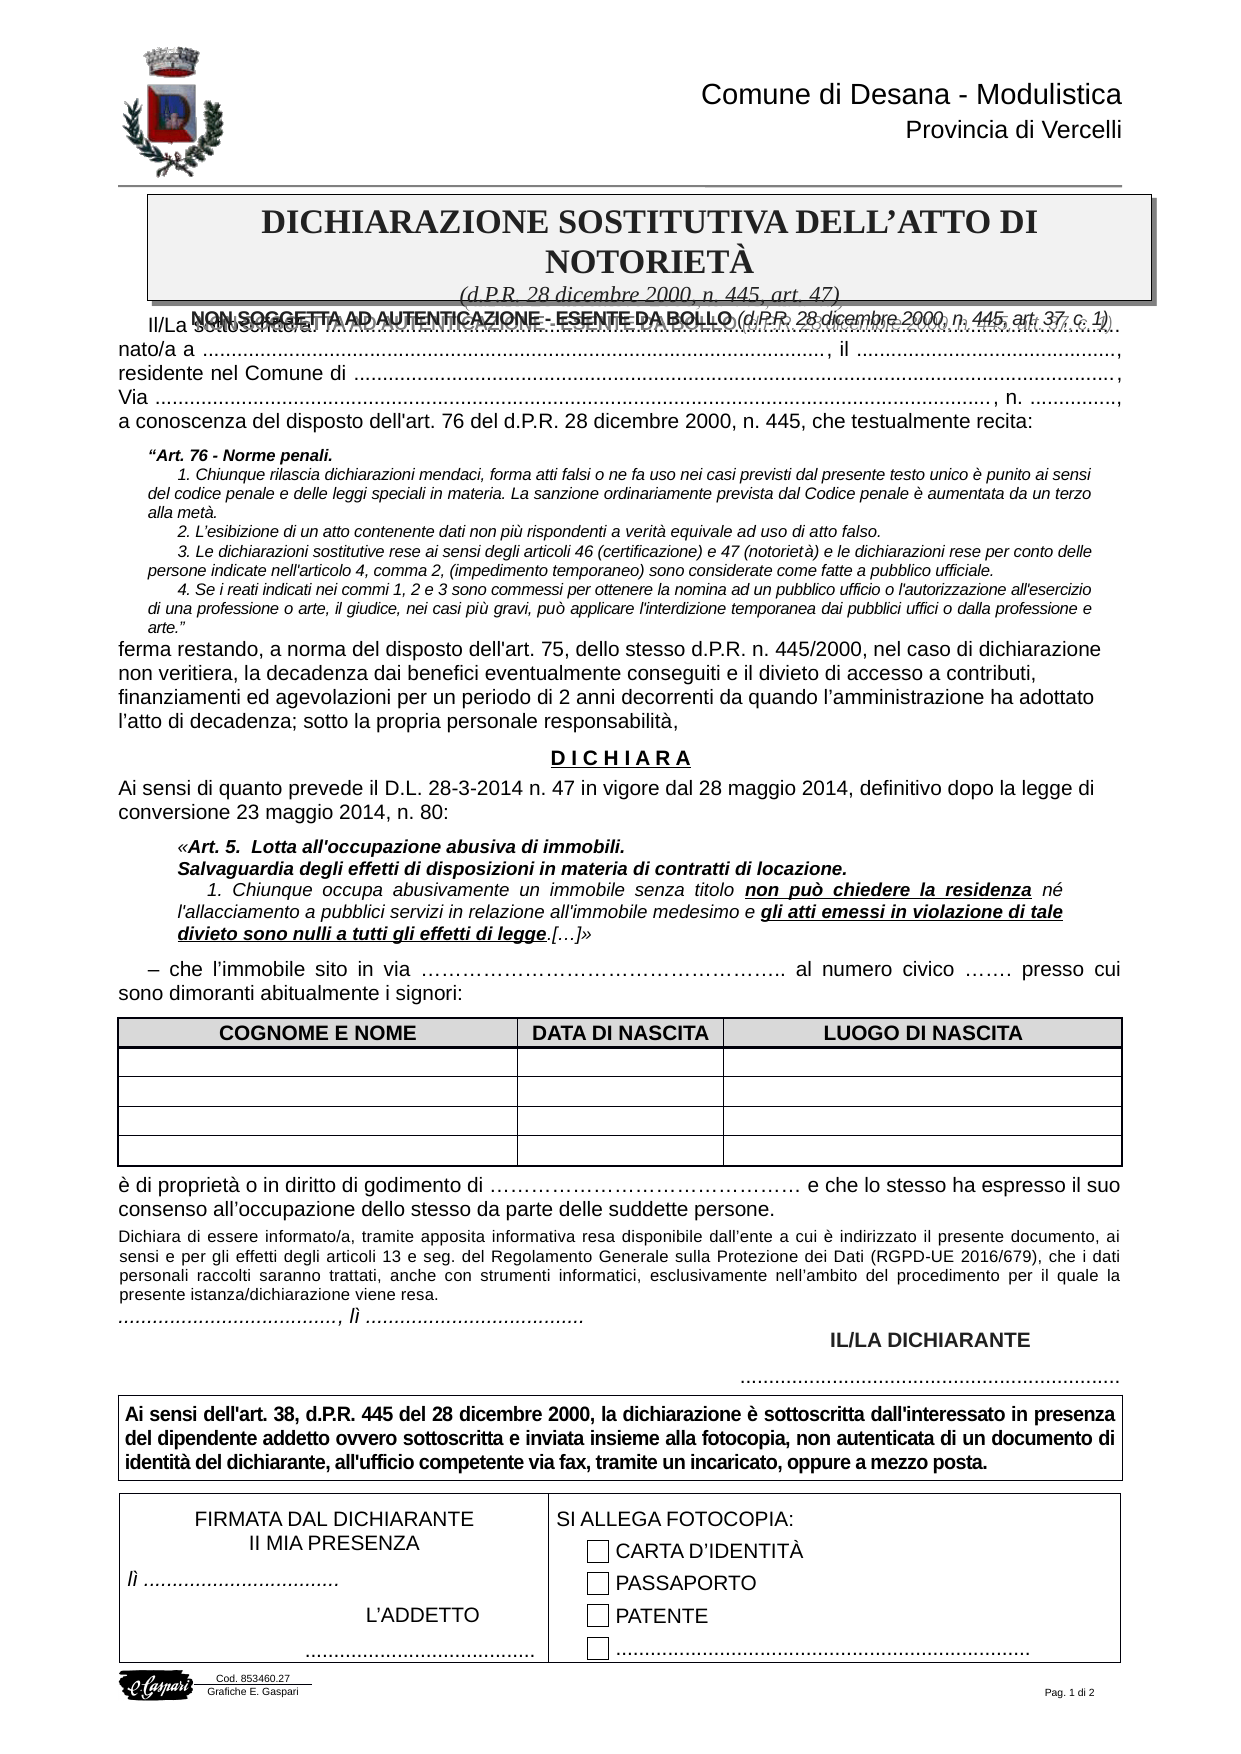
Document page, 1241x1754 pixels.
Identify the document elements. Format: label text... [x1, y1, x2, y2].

table_header FIRMATA DAL DICHIARANTE II MIA PRESENZA lì .................................. L’ADDETTO ........................................ [120, 1494, 548, 1662]
table_cell [724, 1049, 1121, 1076]
text .................................................................. [738, 1364, 1122, 1388]
table_cell [518, 1049, 723, 1076]
table_cell [724, 1107, 1121, 1135]
table_cell [518, 1136, 723, 1165]
table_cell [119, 1107, 517, 1135]
text «Art. 5. Lotta all'occupazione abusiva di immobili. [177, 836, 1063, 858]
table_header SI ALLEGA FOTOCOPIA: CARTA D’IDENTITÀ PASSAPORTO PATENTE ........................................................................ [549, 1494, 1120, 1662]
text è di proprietà o in diritto di godimento di ……………………………………… e che lo stesso ha espresso il suo consenso all’occupazione dello stesso da parte delle suddette persone. [118, 1173, 1122, 1221]
text 2. L’esibizione di un atto contenente dati non più rispondenti a verità equivale ad uso di atto falso. [148, 522, 1093, 541]
table_cell [119, 1077, 517, 1106]
table_header LUOGO DI NASCITA [724, 1019, 1121, 1046]
picture [118, 1669, 194, 1701]
table_header COGNOME E NOME [119, 1019, 517, 1046]
text Dichiara di essere informato/a, tramite apposita informativa resa disponibile dall’ente a cui è indirizzato il presente documento, ai sensi e per gli effetti degli articoli 13 e seg. del Regolamento Generale sulla Protezione dei Dati (RGPD-UE 2016/679), che i dati personali raccolti saranno trattati, anche con strumenti informatici, esclusivamente nell’ambito del procedimento per il quale la presente istanza/dichiarazione viene resa. [118, 1227, 1122, 1304]
table_cell [518, 1077, 723, 1106]
text Il/La sottoscritto/a. .......................................................................................................................................... nato/a a ............................................................................................................, il ............................................., residente nel Comune di ...................................................................................................................................., Via ................................................................................................................................................., n. ..............., a conoscenza del disposto dell'art. 76 del d.P.R. 28 dicembre 2000, n. 445, che testualmente recita: [118, 313, 1122, 433]
list 1. Chiunque occupa abusivamente un immobile senza titolo non può chiedere la residenza né l'allacciamento a pubblici servizi in relazione all'immobile medesimo e gli atti emessi in violazione di tale divieto sono nulli a tutti gli effetti di legge.[…]» [177, 879, 1063, 944]
text D I C H I A R A [119, 746, 1122, 769]
table_cell [724, 1136, 1121, 1165]
text IL/LA DICHIARANTE [738, 1328, 1122, 1352]
text 3. Le dichiarazioni sostitutive rese ai sensi degli articoli 46 (certificazione) e 47 (notorietà) e le dichiarazioni rese per conto delle persone indicate nell'articolo 4, comma 2, (impedimento temporaneo) sono considerate come fatte a pubblico ufficiale. [148, 541, 1093, 580]
picture [122, 46, 224, 178]
text Provincia di Vercelli [224, 115, 1122, 144]
text Ai sensi di quanto prevede il D.L. 28-3-2014 n. 47 in vigore dal 28 maggio 2014, definitivo dopo la legge di conversione 23 maggio 2014, n. 80: [118, 776, 1122, 824]
text “Art. 76 - Norme penali. [148, 446, 1093, 465]
text ......................................, lì ...................................... [118, 1304, 1122, 1328]
table_cell [119, 1136, 517, 1165]
text – che l’immobile sito in via …………………………………………….. al numero civico ……. presso cui sono dimoranti abitualmente i signori: [118, 956, 1122, 1004]
text 1. Chiunque rilascia dichiarazioni mendaci, forma atti falsi o ne fa uso nei casi previsti dal presente testo unico è punito ai sensi del codice penale e delle leggi speciali in materia. La sanzione ordinariamente prevista dal Codice penale è aumentata da un terzo alla metà. [148, 465, 1093, 522]
text Comune di Desana - Modulistica [224, 77, 1122, 110]
table_header Ai sensi dell'art. 38, d.P.R. 445 del 28 dicembre 2000, la dichiarazione è sottoscritta dall'interessato in presenza del dipendente addetto ovvero sottoscritta e inviata insieme alla fotocopia, non autenticata di un documento di identità del dichiarante, all'ufficio competente via fax, tramite un incaricato, oppure a mezzo posta. [119, 1396, 1122, 1480]
table_cell [119, 1049, 517, 1076]
table_cell [724, 1077, 1121, 1106]
table_header DATA DI NASCITA [518, 1019, 723, 1046]
text 4. Se i reati indicati nei commi 1, 2 e 3 sono commessi per ottenere la nomina ad un pubblico ufficio o l'autorizzazione all'esercizio di una professione o arte, il giudice, nei casi più gravi, può applicare l'interdizione temporanea dai pubblici uffici o dalla professione e arte.” [148, 580, 1093, 637]
table_cell [518, 1107, 723, 1135]
text ferma restando, a norma del disposto dell'art. 75, dello stesso d.P.R. n. 445/2000, nel caso di dichiarazione non veritiera, la decadenza dai benefici eventualmente conseguiti e il divieto di accesso a contributi, finanziamenti ed agevolazioni per un periodo di 2 anni decorrenti da quando l’amministrazione ha adottato l’atto di decadenza; sotto la propria personale responsabilità, [118, 637, 1122, 733]
text Salvaguardia degli effetti di disposizioni in materia di contratti di locazione. [177, 858, 1063, 879]
